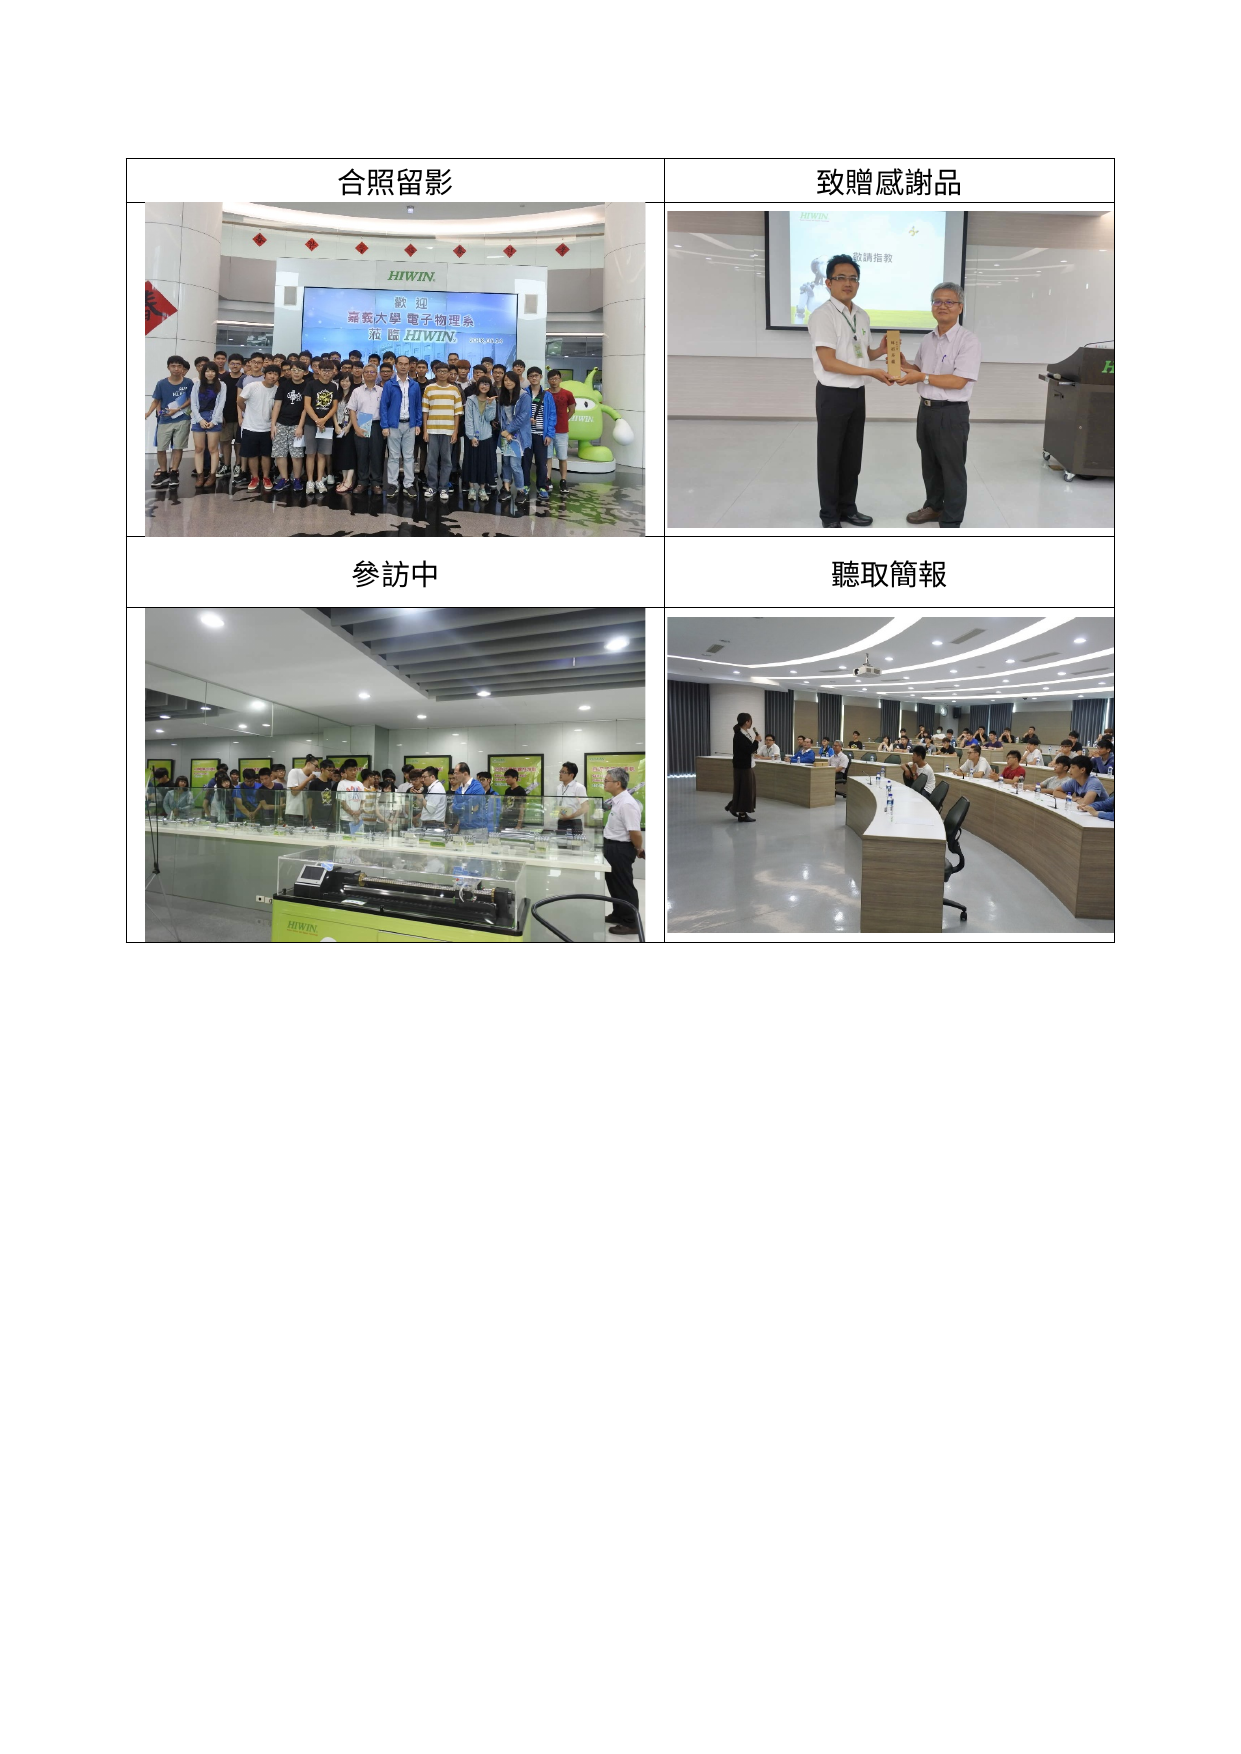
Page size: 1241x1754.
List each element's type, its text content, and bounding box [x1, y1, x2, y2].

table_cell [127, 608, 145, 942]
table_cell [665, 608, 1114, 942]
table_cell [127, 203, 145, 536]
table_cell 聽取簡報 [665, 537, 1114, 607]
table_cell [646, 608, 664, 942]
table_cell [646, 203, 664, 536]
table_cell 參訪中 [127, 537, 664, 607]
table_cell 合照留影 [127, 159, 664, 202]
table_cell 致贈感謝品 [665, 159, 1114, 202]
table_cell [665, 203, 1114, 536]
